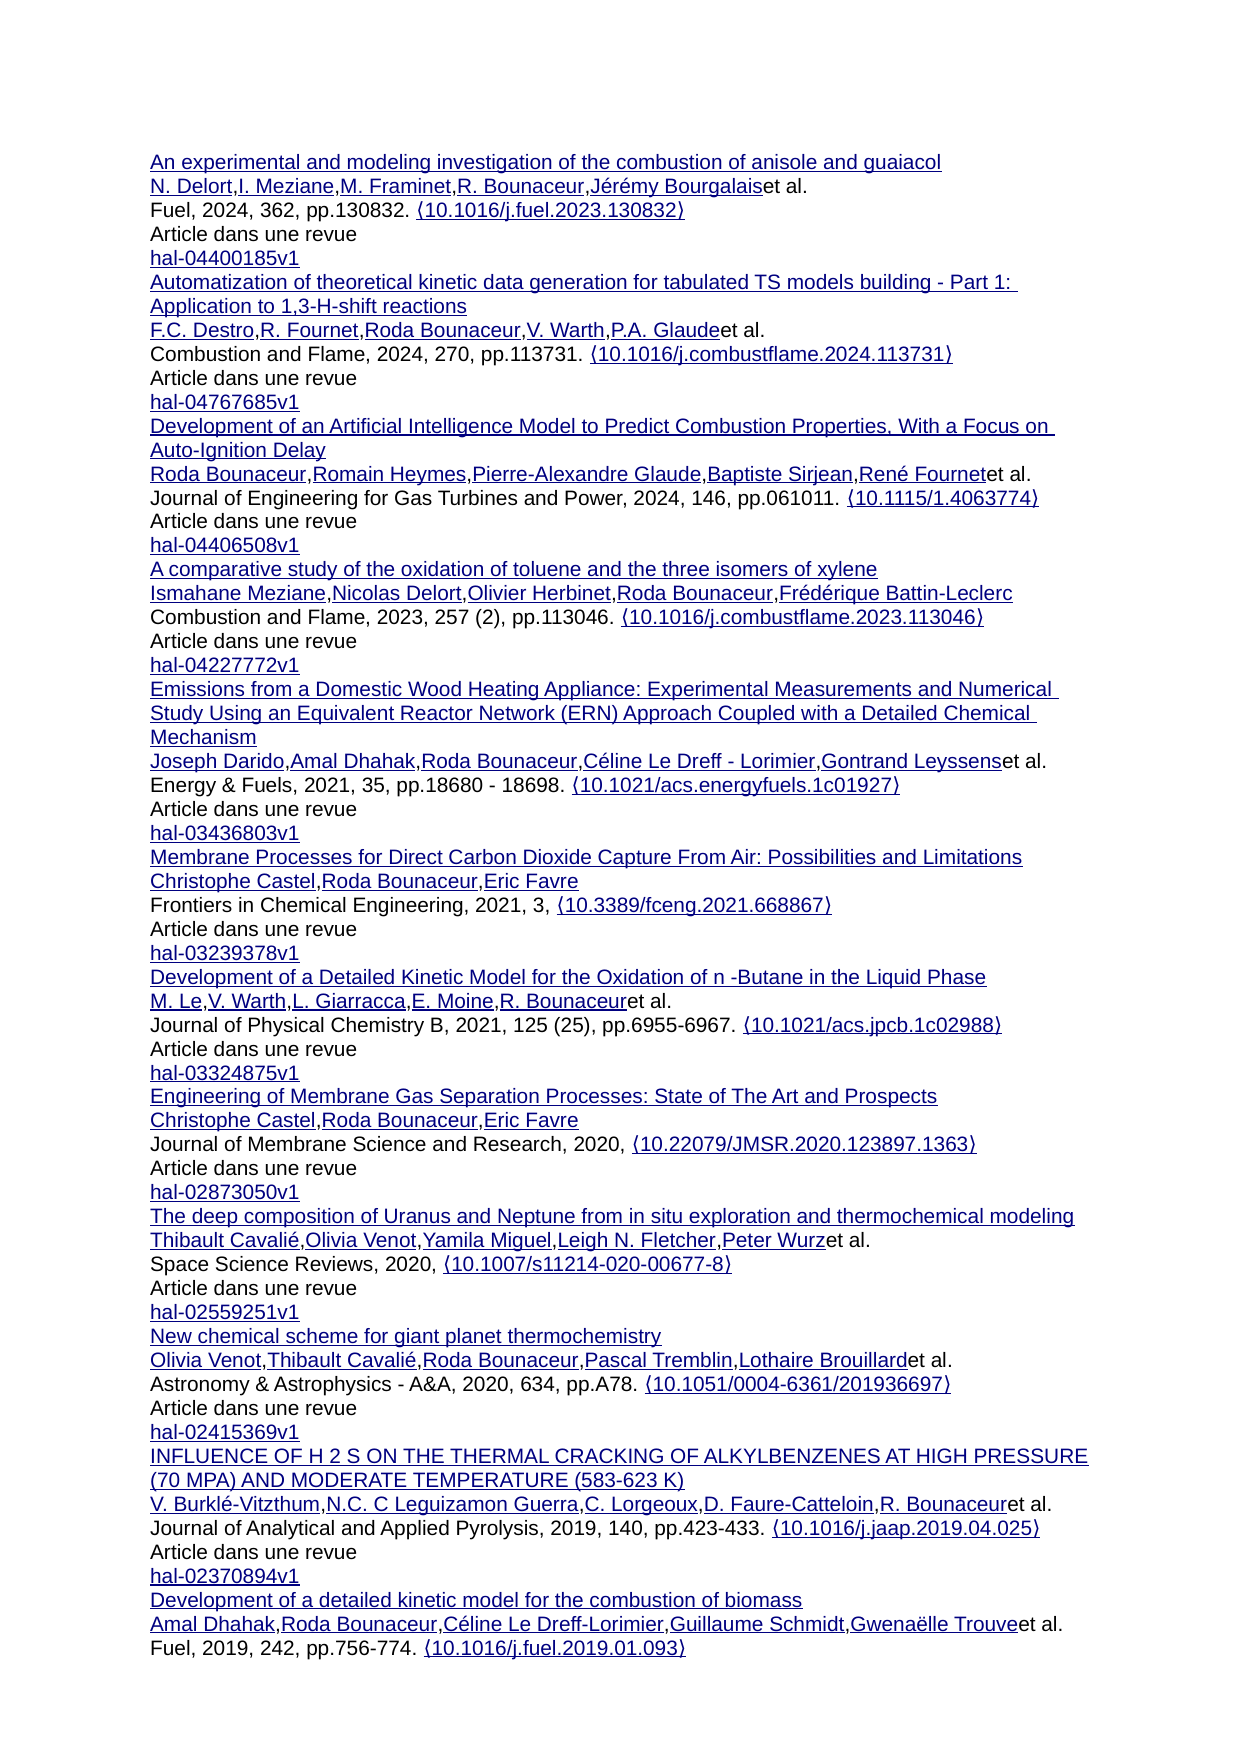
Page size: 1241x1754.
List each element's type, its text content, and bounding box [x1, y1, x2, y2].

table_cell Automatization of theoretical kinetic data generation for tabulated TS models building - Part 1: Application to 1,3-H-shift reactions F.C. Destro,R. Fournet,Roda Bounaceur,V. Warth,P.A. Glaudeet al. Combustion and Flame, 2024, 270, pp.113731. ⟨10.1016/j.combustflame.2024.113731⟩ Article dans une revue hal-04767685v1 [150, 270, 1090, 413]
table_cell Engineering of Membrane Gas Separation Processes: State of The Art and Prospects Christophe Castel,Roda Bounaceur,Eric Favre Journal of Membrane Science and Research, 2020, ⟨10.22079/JMSR.2020.123897.1363⟩ Article dans une revue hal-02873050v1 [150, 1084, 1090, 1204]
table_cell An experimental and modeling investigation of the combustion of anisole and guaiacol N. Delort,I. Meziane,M. Framinet,R. Bounaceur,Jérémy Bourgalaiset al. Fuel, 2024, 362, pp.130832. ⟨10.1016/j.fuel.2023.130832⟩ Article dans une revue hal-04400185v1 [150, 150, 1090, 270]
table_cell Emissions from a Domestic Wood Heating Appliance: Experimental Measurements and Numerical Study Using an Equivalent Reactor Network (ERN) Approach Coupled with a Detailed Chemical Mechanism Joseph Darido,Amal Dhahak,Roda Bounaceur,Céline Le Dreff - Lorimier,Gontrand Leyssenset al. Energy & Fuels, 2021, 35, pp.18680 - 18698. ⟨10.1021/acs.energyfuels.1c01927⟩ Article dans une revue hal-03436803v1 [150, 677, 1090, 845]
table_cell INFLUENCE OF H 2 S ON THE THERMAL CRACKING OF ALKYLBENZENES AT HIGH PRESSURE (70 MPA) AND MODERATE TEMPERATURE (583-623 K) V. Burklé-Vitzthum,N.C. C Leguizamon Guerra,C. Lorgeoux,D. Faure-Catteloin,R. Bounaceuret al. Journal of Analytical and Applied Pyrolysis, 2019, 140, pp.423-433. ⟨10.1016/j.jaap.2019.04.025⟩ Article dans une revue hal-02370894v1 [150, 1444, 1090, 1587]
table_cell A comparative study of the oxidation of toluene and the three isomers of xylene Ismahane Meziane,Nicolas Delort,Olivier Herbinet,Roda Bounaceur,Frédérique Battin-Leclerc Combustion and Flame, 2023, 257 (2), pp.113046. ⟨10.1016/j.combustflame.2023.113046⟩ Article dans une revue hal-04227772v1 [150, 557, 1090, 677]
table_cell Development of a detailed kinetic model for the combustion of biomass Amal Dhahak,Roda Bounaceur,Céline Le Dreff-Lorimier,Guillaume Schmidt,Gwenaëlle Trouveet al. Fuel, 2019, 242, pp.756-774. ⟨10.1016/j.fuel.2019.01.093⟩ [150, 1588, 1090, 1659]
table_cell Development of a Detailed Kinetic Model for the Oxidation of n -Butane in the Liquid Phase M. Le,V. Warth,L. Giarracca,E. Moine,R. Bounaceuret al. Journal of Physical Chemistry B, 2021, 125 (25), pp.6955-6967. ⟨10.1021/acs.jpcb.1c02988⟩ Article dans une revue hal-03324875v1 [150, 965, 1090, 1084]
table_cell Membrane Processes for Direct Carbon Dioxide Capture From Air: Possibilities and Limitations Christophe Castel,Roda Bounaceur,Eric Favre Frontiers in Chemical Engineering, 2021, 3, ⟨10.3389/fceng.2021.668867⟩ Article dans une revue hal-03239378v1 [150, 845, 1090, 964]
table_cell Development of an Artificial Intelligence Model to Predict Combustion Properties, With a Focus on Auto-Ignition Delay Roda Bounaceur,Romain Heymes,Pierre-Alexandre Glaude,Baptiste Sirjean,René Fournetet al. Journal of Engineering for Gas Turbines and Power, 2024, 146, pp.061011. ⟨10.1115/1.4063774⟩ Article dans une revue hal-04406508v1 [150, 414, 1090, 557]
table_cell New chemical scheme for giant planet thermochemistry Olivia Venot,Thibault Cavalié,Roda Bounaceur,Pascal Tremblin,Lothaire Brouillardet al. Astronomy & Astrophysics - A&A, 2020, 634, pp.A78. ⟨10.1051/0004-6361/201936697⟩ Article dans une revue hal-02415369v1 [150, 1324, 1090, 1444]
table_cell The deep composition of Uranus and Neptune from in situ exploration and thermochemical modeling Thibault Cavalié,Olivia Venot,Yamila Miguel,Leigh N. Fletcher,Peter Wurzet al. Space Science Reviews, 2020, ⟨10.1007/s11214-020-00677-8⟩ Article dans une revue hal-02559251v1 [150, 1204, 1090, 1324]
